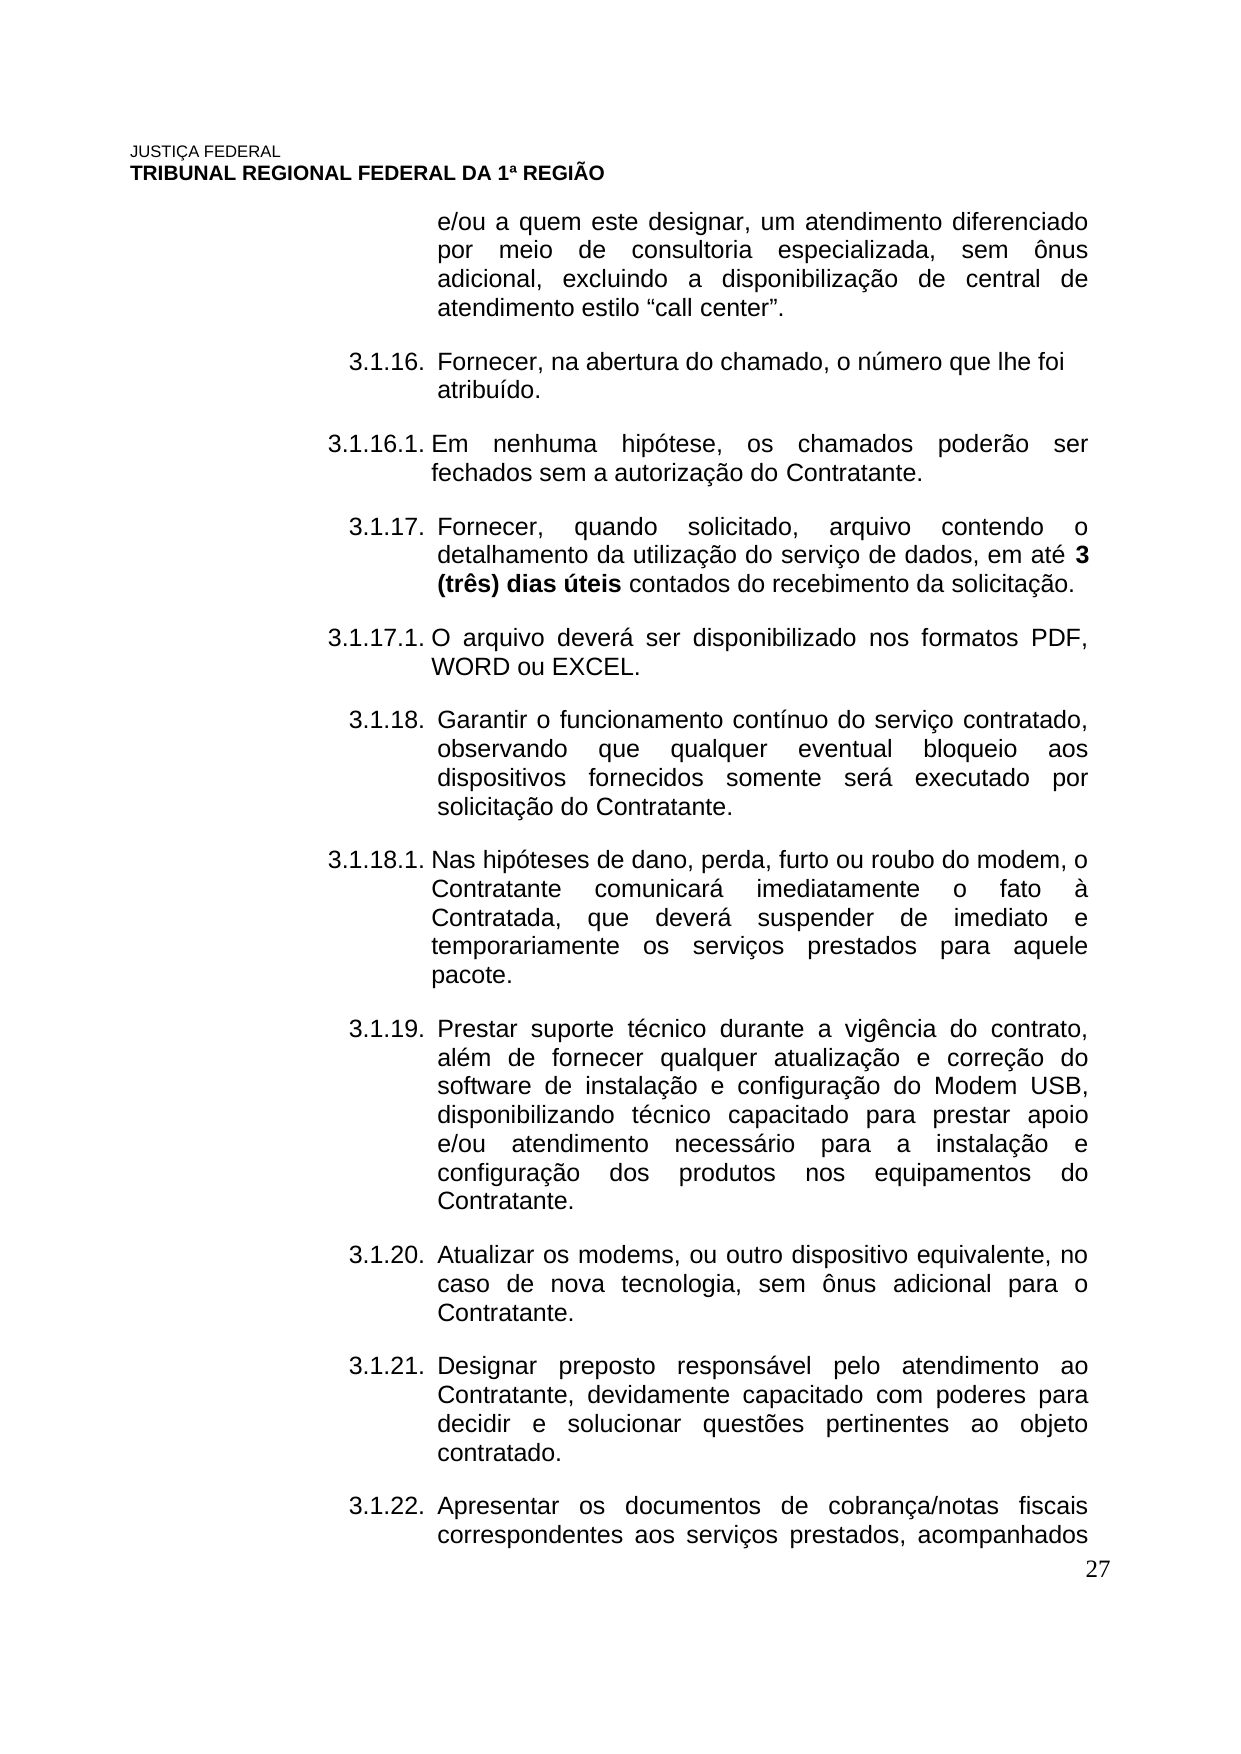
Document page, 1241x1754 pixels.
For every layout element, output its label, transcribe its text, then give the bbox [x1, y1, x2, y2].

list Prestar suporte técnico durante a vigência do contrato, além de fornecer qualquer atualização e correção do software de instalação e configuração do Modem USB, disponibilizando técnico capacitado para prestar apoio e/ou atendimento necessário para a instalação e configuração dos produtos nos equipamentos do Contratante. [348, 1014, 1089, 1215]
list e/ou a quem este designar, um atendimento diferenciado por meio de consultoria especializada, sem ônus adicional, excluindo a disponibilização de central de atendimento estilo “call center”. [348, 206, 1089, 321]
list Fornecer, na abertura do chamado, o número que lhe foi atribuído. [348, 347, 1110, 404]
list Garantir o funcionamento contínuo do serviço contratado, observando que qualquer eventual bloqueio aos dispositivos fornecidos somente será executado por solicitação do Contratante. [348, 705, 1089, 820]
list Designar preposto responsável pelo atendimento ao Contratante, devidamente capacitado com poderes para decidir e solucionar questões pertinentes ao objeto contratado. [348, 1351, 1089, 1466]
list Em nenhuma hipótese, os chamados poderão ser fechados sem a autorização do Contratante. [328, 429, 1089, 487]
list Nas hipóteses de dano, perda, furto ou roubo do modem, o Contratante comunicará imediatamente o fato à Contratada, que deverá suspender de imediato e temporariamente os serviços prestados para aquele pacote. [328, 845, 1089, 989]
list Fornecer, quando solicitado, arquivo contendo o detalhamento da utilização do serviço de dados, em até 3 (três) dias úteis contados do recebimento da solicitação. [348, 512, 1089, 598]
list Apresentar os documentos de cobrança/notas fiscais correspondentes aos serviços prestados, acompanhados [348, 1491, 1089, 1549]
list Atualizar os modems, ou outro dispositivo equivalente, no caso de nova tecnologia, sem ônus adicional para o Contratante. [348, 1240, 1089, 1326]
list O arquivo deverá ser disponibilizado nos formatos PDF, WORD ou EXCEL. [328, 623, 1089, 680]
